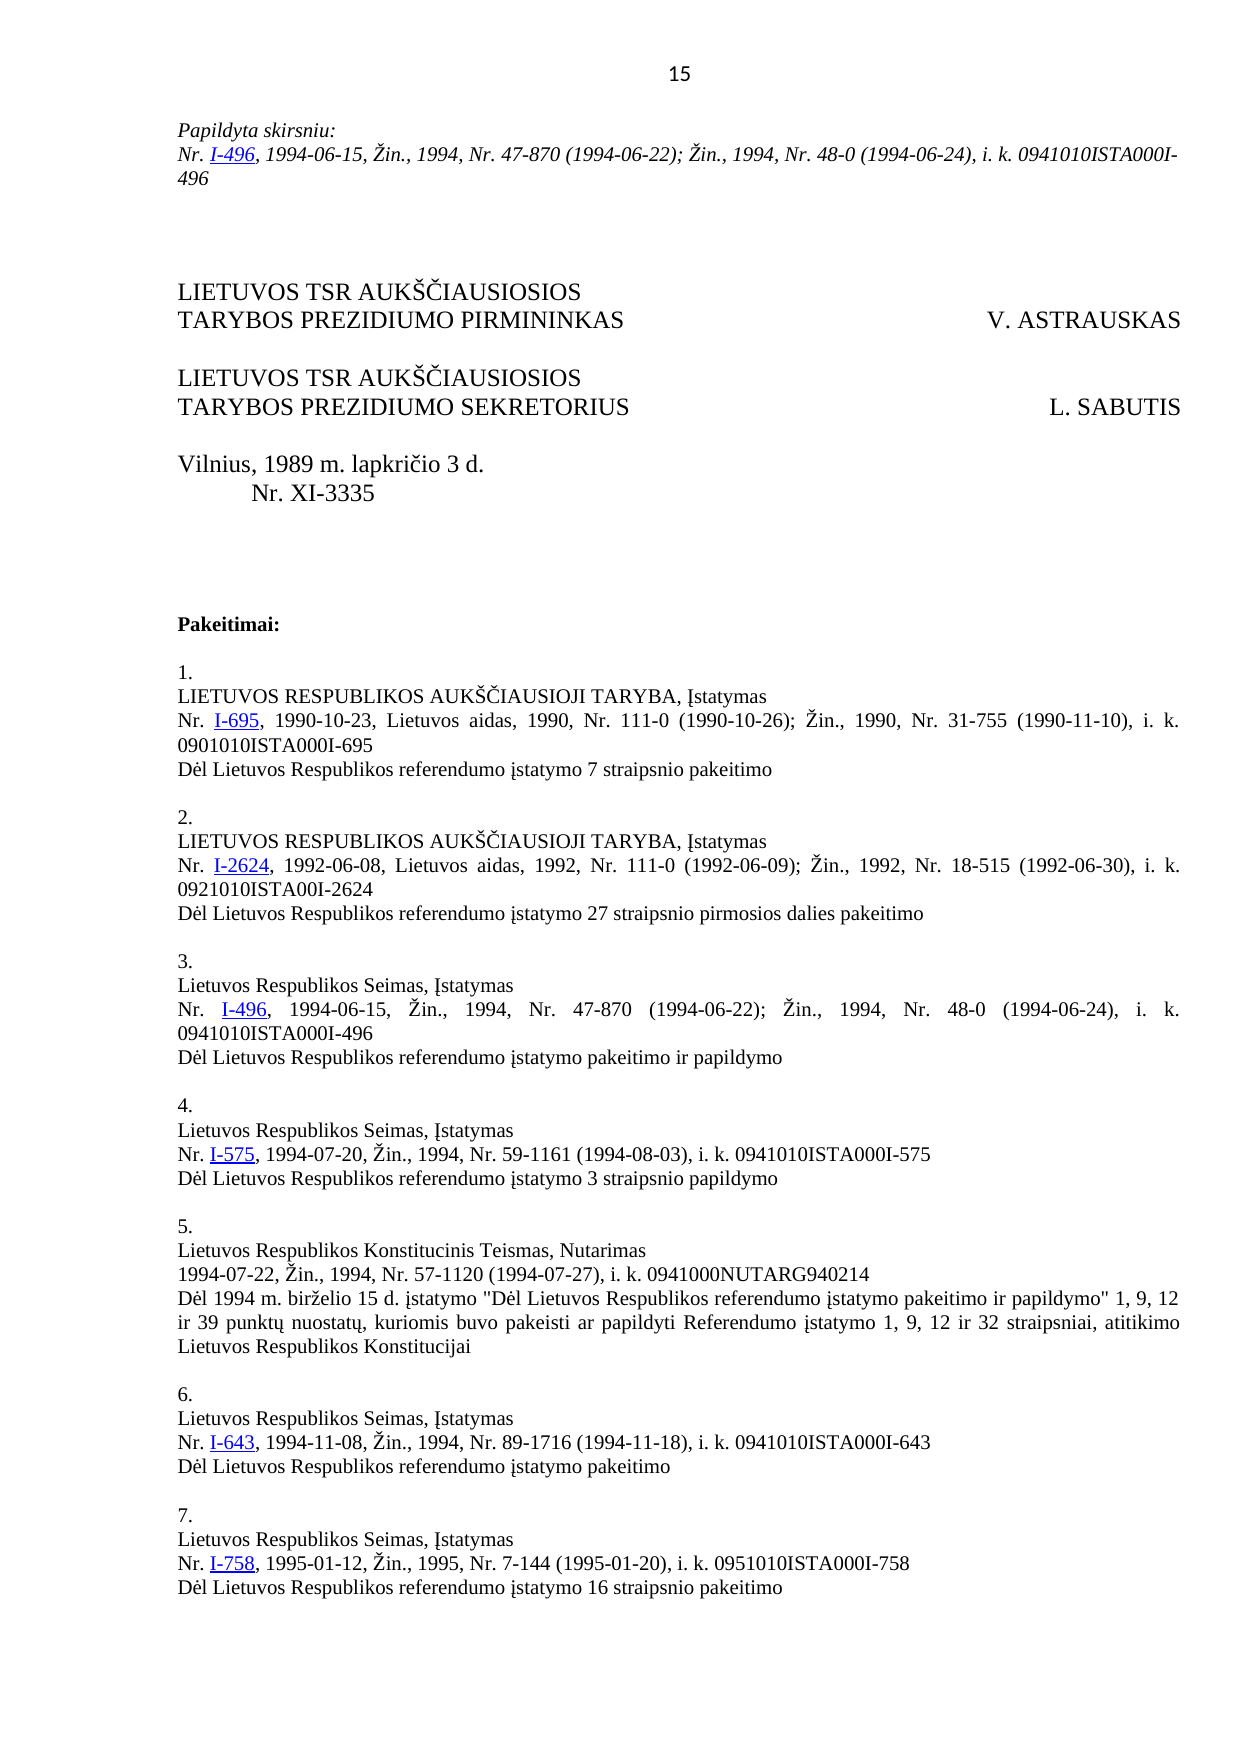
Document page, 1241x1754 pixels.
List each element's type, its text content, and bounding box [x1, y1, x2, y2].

text Nr. I-2624, 1992-06-08, Lietuvos aidas, 1992, Nr. 111-0 (1992-06-09); Žin., 1992, Nr. 18-515 (1992-06-30), i. k. 0921010ISTA00I-2624 [177, 853, 1181, 901]
text Nr. I-758, 1995-01-12, Žin., 1995, Nr. 7-144 (1995-01-20), i. k. 0951010ISTA000I-758 [177, 1551, 1181, 1575]
text Lietuvos Respublikos Seimas, Įstatymas [177, 1117, 1181, 1142]
text Dėl Lietuvos Respublikos referendumo įstatymo 27 straipsnio pirmosios dalies pakeitimo [177, 901, 1181, 925]
text Lietuvos Respublikos Seimas, Įstatymas [177, 973, 1181, 997]
text 7. [177, 1502, 1181, 1527]
text Nr. I-695, 1990-10-23, Lietuvos aidas, 1990, Nr. 111-0 (1990-10-26); Žin., 1990, Nr. 31-755 (1990-11-10), i. k. 0901010ISTA000I-695 [177, 708, 1181, 757]
text Lietuvos Respublikos Konstitucinis Teismas, Nutarimas [177, 1238, 1181, 1262]
text LIETUVOS TSR AUKŠČIAUSIOSIOS [177, 363, 1181, 392]
text Vilnius, 1989 m. lapkričio 3 d. [177, 449, 1181, 478]
text 5. [177, 1214, 1181, 1238]
text Nr. I-643, 1994-11-08, Žin., 1994, Nr. 89-1716 (1994-11-18), i. k. 0941010ISTA000I-643 [177, 1430, 1181, 1454]
text Dėl Lietuvos Respublikos referendumo įstatymo 7 straipsnio pakeitimo [177, 757, 1181, 781]
text LIETUVOS TSR AUKŠČIAUSIOSIOS [177, 277, 1181, 305]
text Dėl 1994 m. birželio 15 d. įstatymo "Dėl Lietuvos Respublikos referendumo įstatymo pakeitimo ir papildymo" 1, 9, 12 ir 39 punktų nuostatų, kuriomis buvo pakeisti ar papildyti Referendumo įstatymo 1, 9, 12 ir 32 straipsniai, atitikimo Lietuvos Respublikos Konstitucijai [177, 1286, 1181, 1358]
text Dėl Lietuvos Respublikos referendumo įstatymo 16 straipsnio pakeitimo [177, 1575, 1181, 1599]
text 1994-07-22, Žin., 1994, Nr. 57-1120 (1994-07-27), i. k. 0941000NUTARG940214 [177, 1262, 1181, 1286]
text 4. [177, 1093, 1181, 1117]
text Pakeitimai: [177, 612, 1181, 636]
text 6. [177, 1382, 1181, 1406]
text Papildyta skirsniu: [177, 118, 1181, 142]
text Nr. I-575, 1994-07-20, Žin., 1994, Nr. 59-1161 (1994-08-03), i. k. 0941010ISTA000I-575 [177, 1142, 1181, 1166]
text Nr. I-496, 1994-06-15, Žin., 1994, Nr. 47-870 (1994-06-22); Žin., 1994, Nr. 48-0 (1994-06-24), i. k. 0941010ISTA000I-496 [177, 142, 1181, 190]
text LIETUVOS RESPUBLIKOS AUKŠČIAUSIOJI TARYBA, Įstatymas [177, 829, 1181, 853]
text Dėl Lietuvos Respublikos referendumo įstatymo 3 straipsnio papildymo [177, 1166, 1181, 1190]
text 3. [177, 949, 1181, 973]
text Lietuvos Respublikos Seimas, Įstatymas [177, 1406, 1181, 1430]
text Nr. I-496, 1994-06-15, Žin., 1994, Nr. 47-870 (1994-06-22); Žin., 1994, Nr. 48-0 (1994-06-24), i. k. 0941010ISTA000I-496 [177, 997, 1181, 1045]
text LIETUVOS RESPUBLIKOS AUKŠČIAUSIOJI TARYBA, Įstatymas [177, 684, 1181, 708]
text Dėl Lietuvos Respublikos referendumo įstatymo pakeitimo [177, 1454, 1181, 1478]
text 1. [177, 660, 1181, 684]
text 2. [177, 805, 1181, 829]
text Dėl Lietuvos Respublikos referendumo įstatymo pakeitimo ir papildymo [177, 1045, 1181, 1069]
text Nr. XI-3335 [177, 478, 1181, 507]
text Lietuvos Respublikos Seimas, Įstatymas [177, 1527, 1181, 1551]
text TARYBOS PREZIDIUMO SEKRETORIUS L. SABUTIS [177, 392, 1181, 420]
text TARYBOS PREZIDIUMO PIRMININKAS V. ASTRAUSKAS [177, 305, 1181, 334]
